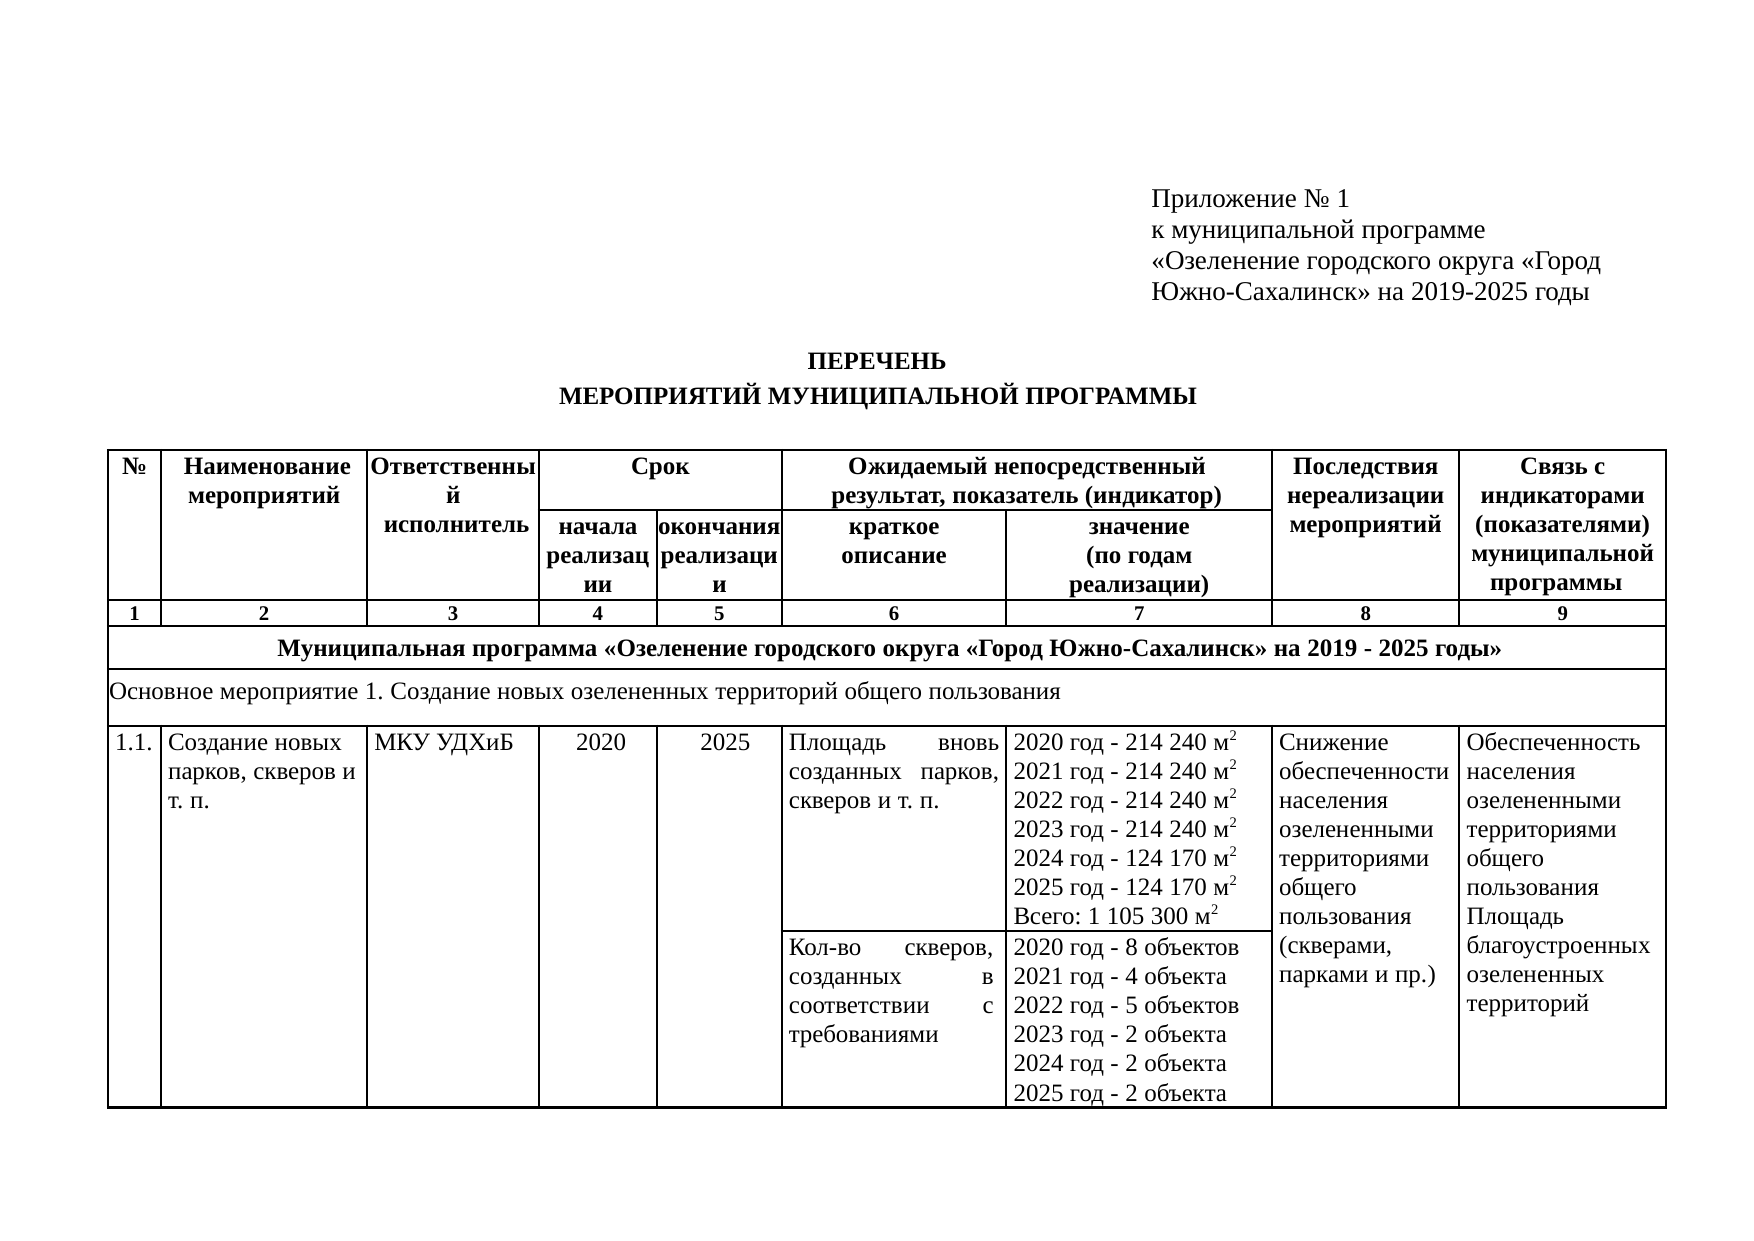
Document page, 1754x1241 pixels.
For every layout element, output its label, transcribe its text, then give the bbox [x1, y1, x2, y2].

table_cell 8 [1273, 601, 1458, 624]
table_header Ответственный исполнитель [368, 451, 538, 598]
table_cell Обеспеченность населения озелененными территориями общего пользования Площадь благоустроенных озелененных территорий [1460, 727, 1665, 1106]
table_header Срок [540, 451, 781, 509]
table_cell 1.1. [109, 727, 160, 1106]
table_cell 3 [368, 601, 538, 624]
table_header № [109, 451, 160, 598]
table_cell 2020 год - 214 240 м2 2021 год - 214 240 м2 2022 год - 214 240 м2 2023 год - 214 240 м2 2024 год - 124 170 м2 2025 год - 124 170 м2 Всего: 1 105 300 м2 [1007, 727, 1271, 930]
table_header Ожидаемый непосредственный результат, показатель (индикатор) [783, 451, 1271, 509]
table_cell 2 [162, 601, 366, 624]
table_cell начала реализации [540, 511, 656, 598]
table_cell 2025 [658, 727, 781, 1106]
table_cell Площадь вновь созданных парков, скверов и т. п. [783, 727, 1005, 930]
table_cell краткое описание [783, 511, 1005, 598]
table_cell 9 [1460, 601, 1665, 624]
table_cell 5 [658, 601, 781, 624]
table_cell 1 [109, 601, 160, 624]
table_cell 2020 [540, 727, 656, 1106]
text ПЕРЕЧЕНЬ [118, 346, 1636, 375]
table_header Наименование мероприятий [162, 451, 366, 598]
table_header Связь с индикаторами (показателями) муниципальной программы [1460, 451, 1665, 598]
table_cell 2020 год - 8 объектов 2021 год - 4 объекта 2022 год - 5 объектов 2023 год - 2 объекта 2024 год - 2 объекта 2025 год - 2 объекта [1007, 932, 1271, 1106]
table_header [118, 177, 1146, 312]
table_cell Муниципальная программа «Озеленение городского округа «Город Южно-Сахалинск» на 2019 - 2025 годы» [109, 627, 1665, 668]
table_cell 6 [783, 601, 1005, 624]
table_cell Основное мероприятие 1. Создание новых озелененных территорий общего пользования [109, 670, 1665, 724]
table_cell 4 [540, 601, 656, 624]
table_header Последствия нереализации мероприятий [1273, 451, 1458, 598]
text МЕРОПРИЯТИЙ МУНИЦИПАЛЬНОЙ ПРОГРАММЫ [118, 381, 1636, 410]
table_cell Кол-во скверов, созданных в соответствии с требованиями [783, 932, 1005, 1106]
table_cell Создание новых парков, скверов и т. п. [162, 727, 366, 1106]
table_cell Снижение обеспеченности населения озелененными территориями общего пользования (скверами, парками и пр.) [1273, 727, 1458, 1106]
table_cell окончания реализации [658, 511, 781, 598]
table_header Приложение № 1 к муниципальной программе «Озеленение городского округа «Город Южно-Сахалинск» на 2019-2025 годы [1146, 177, 1665, 312]
table_cell значение (по годам реализации) [1007, 511, 1271, 598]
table_cell МКУ УДХиБ [368, 727, 538, 1106]
table_cell 7 [1007, 601, 1271, 624]
